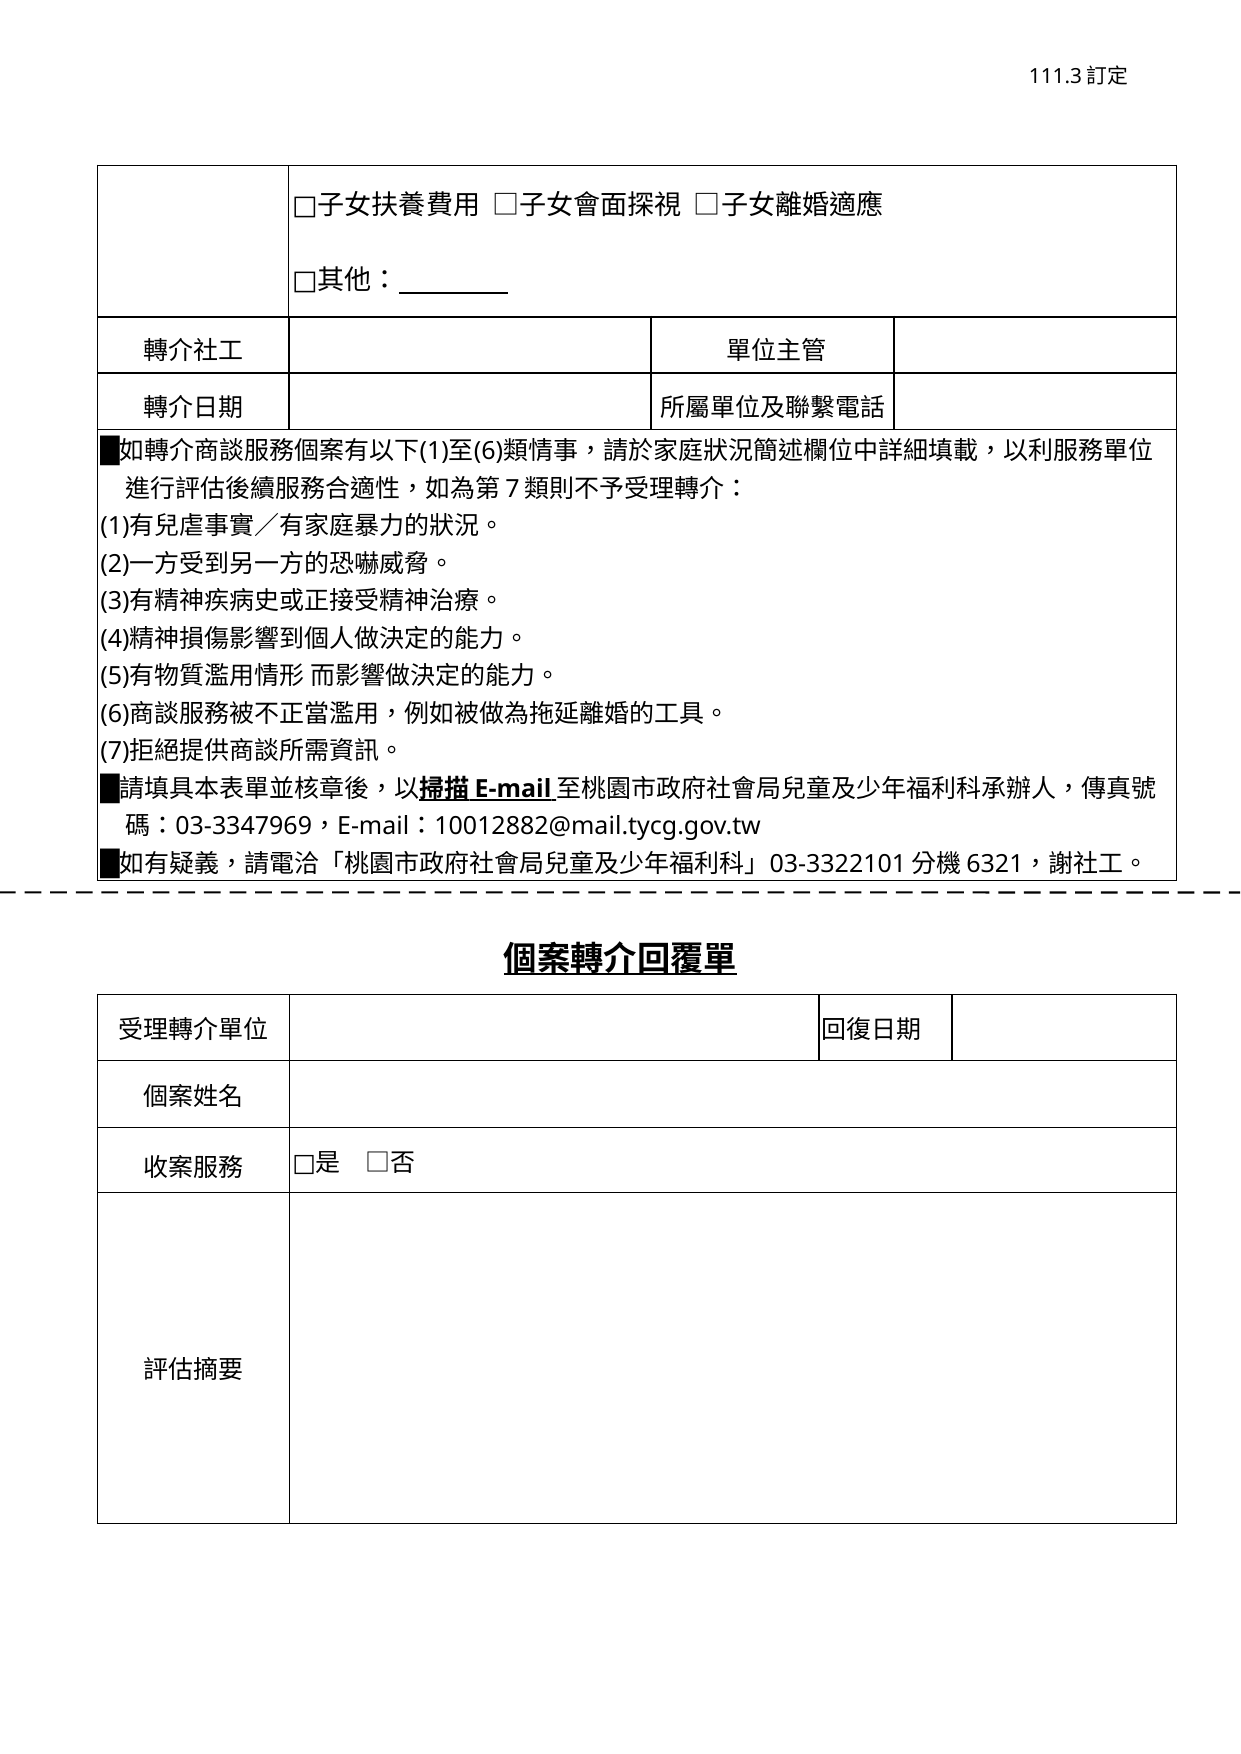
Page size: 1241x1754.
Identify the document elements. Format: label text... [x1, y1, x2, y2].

table_cell □子女扶養費用 □子女會面探視 □子女離婚適應 □其他： [289, 166, 1176, 316]
table_cell [290, 374, 650, 429]
table_header [290, 995, 818, 1060]
table_cell [290, 1061, 1176, 1127]
table_header 回復日期 [820, 995, 951, 1060]
table_cell 單位主管 [652, 318, 893, 372]
table_cell 所屬單位及聯繫電話 [652, 374, 893, 429]
table_cell [98, 166, 288, 316]
table_cell [895, 374, 1176, 429]
table_cell [895, 318, 1176, 372]
table_cell 收案服務 [98, 1128, 289, 1192]
table_cell █如轉介商談服務個案有以下(1)至(6)類情事，請於家庭狀況簡述欄位中詳細填載，以利服務單位進行評估後續服務合適性，如為第7類則不予受理轉介： (1)有兒虐事實／有家庭暴力的狀況。 (2)一方受到另一方的恐嚇威脅。 (3)有精神疾病史或正接受精神治療。 (4)精神損傷影響到個人做決定的能力。 (5)有物質濫用情形 而影響做決定的能力。 (6)商談服務被不正當濫用，例如被做為拖延離婚的工具。 (7)拒絕提供商談所需資訊。 █請填具本表單並核章後，以掃描E-mail至桃園市政府社會局兒童及少年福利科承辦人，傳真號碼：03-3347969，E-mail：10012882@mail.tycg.gov.tw █如有疑義，請電洽「桃園市政府社會局兒童及少年福利科」03-3322101分機6321，謝社工。 [98, 430, 1176, 880]
table_cell 轉介日期 [98, 374, 288, 429]
table_cell 個案姓名 [98, 1061, 289, 1127]
table_header [953, 995, 1176, 1060]
table_header 受理轉介單位 [98, 995, 289, 1060]
table_cell □是 □否 [290, 1128, 1176, 1192]
table_cell [290, 1193, 1176, 1522]
table_cell [290, 318, 650, 372]
text 個案轉介回覆單 [112, 918, 1128, 993]
table_cell 轉介社工 [98, 318, 288, 372]
table_cell 評估摘要 [98, 1193, 289, 1522]
